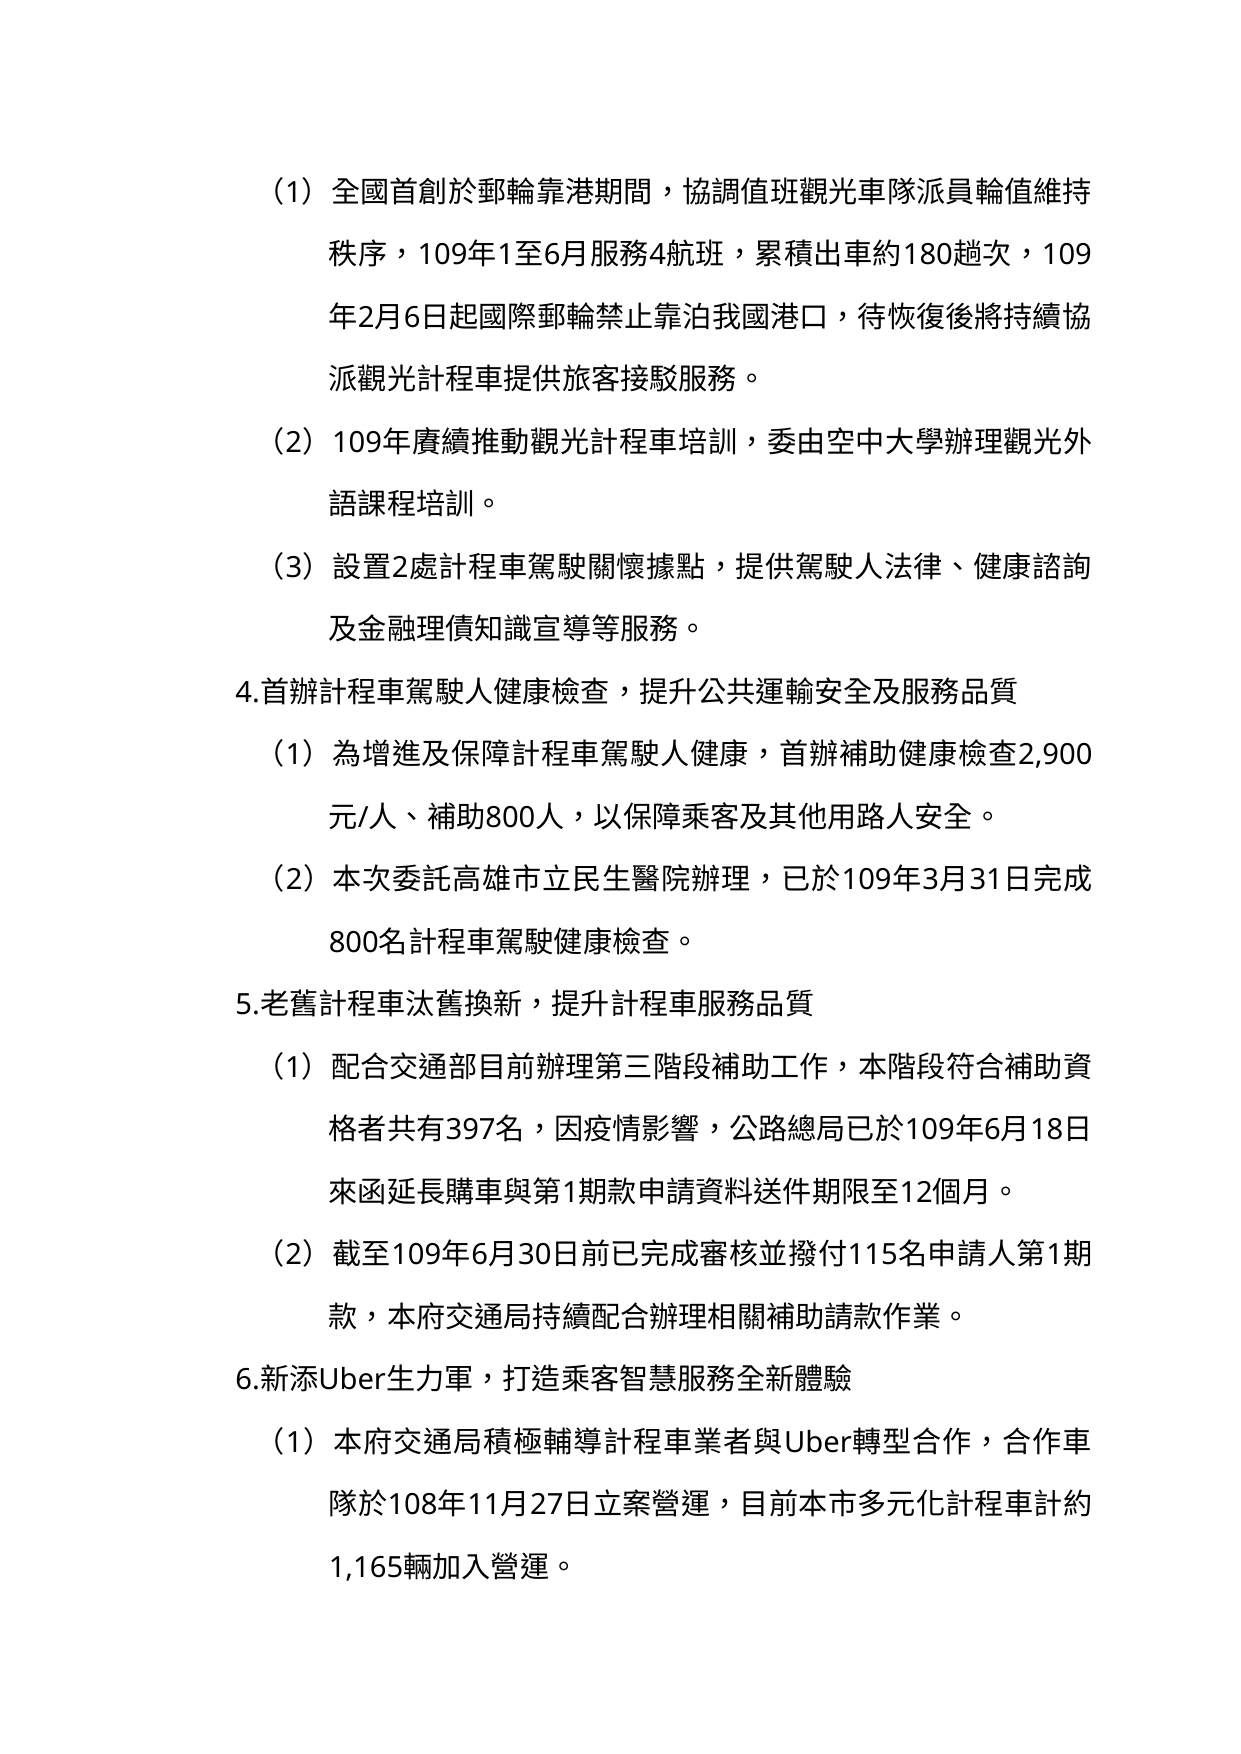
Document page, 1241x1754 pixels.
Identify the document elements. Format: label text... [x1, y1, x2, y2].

text 7.加強計程車防疫措施以維護乘客安全 [235, 1533, 1092, 1596]
text 5.老舊計程車汰舊換新，提升計程車服務品質 [235, 658, 1092, 721]
text （3）設置2處計程車駕駛關懷據點，提供駕駛人法律、健康諮詢及金融理債知識宣導等服務。 [256, 221, 1092, 346]
text （2）本次委託高雄市立民生醫院辦理，已於109年3月31日完成800名計程車駕駛健康檢查。 [256, 533, 1092, 658]
text （1）配合交通部目前辦理第三階段補助工作，本階段符合補助資格者共有397名，因疫情影響，公路總局已於109年6月18日來函延長購車與第1期款申請資料送件期限至12個月。 [256, 721, 1092, 908]
text （2）109年賡續推動觀光計程車培訓，委由空中大學辦理觀光外語課程培訓。 [256, 158, 1092, 221]
text （1）為增進及保障計程車駕駛人健康，首辦補助健康檢查2,900元/人、補助800人，以保障乘客及其他用路人安全。 [256, 408, 1092, 533]
text 6.新添Uber生力軍，打造乘客智慧服務全新體驗 [235, 1033, 1092, 1096]
text （2）109年服務趟次約達1,363,609趟，每趟次營運收入約為101元至215元，較一般計程車平均趟次收入141元/趟（依交通部106年統計資料計算）為高，共創乘客、駕駛人及業者多元效益。 [256, 1283, 1092, 1533]
text （1）本府交通局積極輔導計程車業者與Uber轉型合作，合作車隊於108年11月27日立案營運，目前本市多元化計程車計約1,165輛加入營運。 [256, 1096, 1092, 1283]
text （2）截至109年6月30日前已完成審核並撥付115名申請人第1期款，本府交通局持續配合辦理相關補助請款作業。 [256, 908, 1092, 1033]
text 4.首辦計程車駕駛人健康檢查，提升公共運輸安全及服務品質 [235, 346, 1092, 408]
